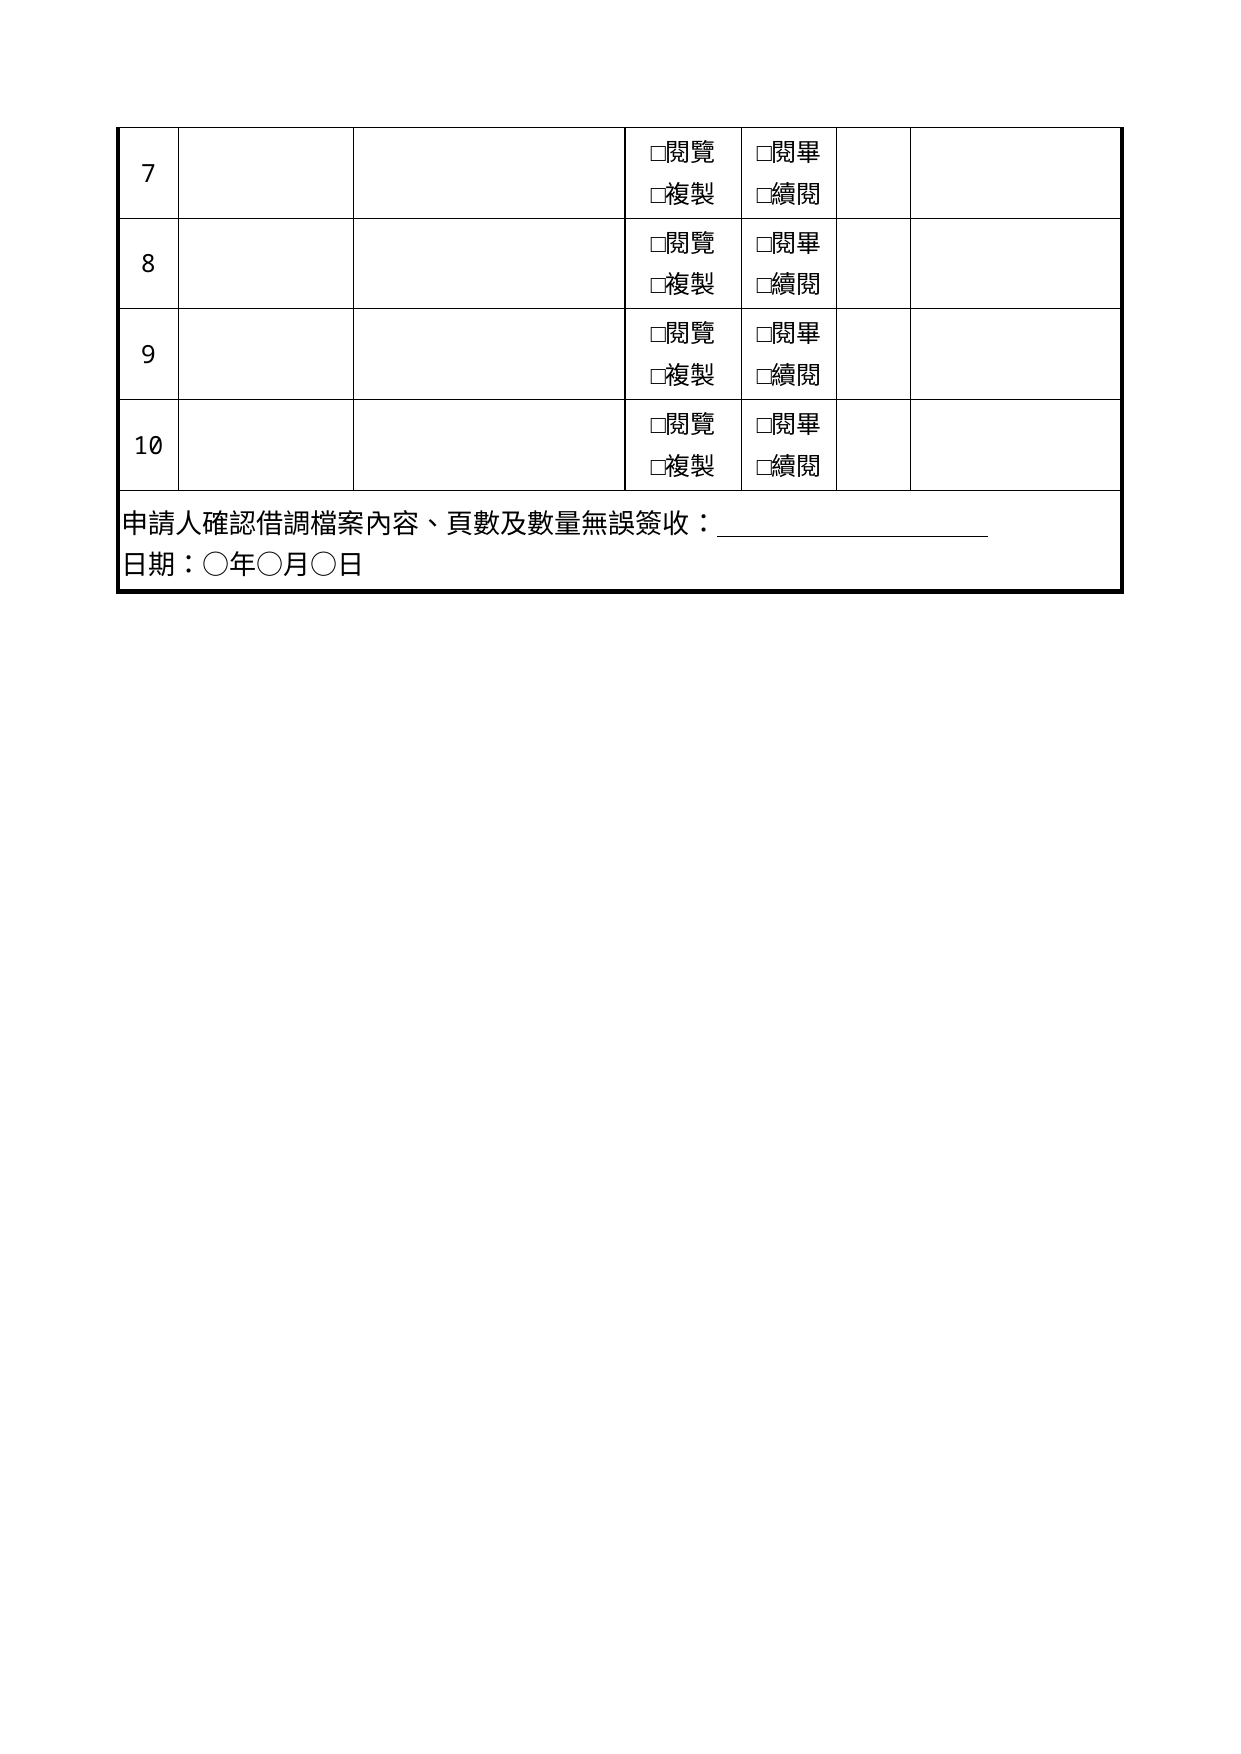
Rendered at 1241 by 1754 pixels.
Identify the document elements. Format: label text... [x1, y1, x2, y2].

table_cell [837, 219, 910, 308]
table_cell [179, 400, 353, 489]
table_cell □閱覽 □複製 [626, 219, 741, 308]
table_cell [911, 219, 1120, 308]
table_cell [354, 219, 624, 308]
table_cell [837, 128, 910, 218]
table_cell [911, 128, 1120, 218]
table_cell [354, 309, 624, 399]
table_cell [179, 219, 353, 308]
table_cell [179, 309, 353, 399]
table_cell □閱覽 □複製 [626, 128, 741, 218]
table_cell [837, 309, 910, 399]
table_cell 10 [120, 400, 178, 489]
table_cell □閱畢 □續閱 [742, 309, 836, 399]
table_cell □閱畢 □續閱 [742, 219, 836, 308]
table_cell 9 [120, 309, 178, 399]
table_cell 8 [120, 219, 178, 308]
table_cell [354, 128, 624, 218]
table_cell □閱覽 □複製 [626, 309, 741, 399]
table_cell 7 [120, 128, 178, 218]
table_cell □閱畢 □續閱 [742, 400, 836, 489]
table_cell [179, 128, 353, 218]
table_cell [911, 309, 1120, 399]
table_cell □閱畢 □續閱 [742, 128, 836, 218]
table_cell [837, 400, 910, 489]
table_cell 申請人確認借調檔案內容、頁數及數量無誤簽收： 日期：○年○月○日 [120, 491, 1120, 589]
table_cell □閱覽 □複製 [626, 400, 741, 489]
table_cell [354, 400, 624, 489]
table_cell [911, 400, 1120, 489]
